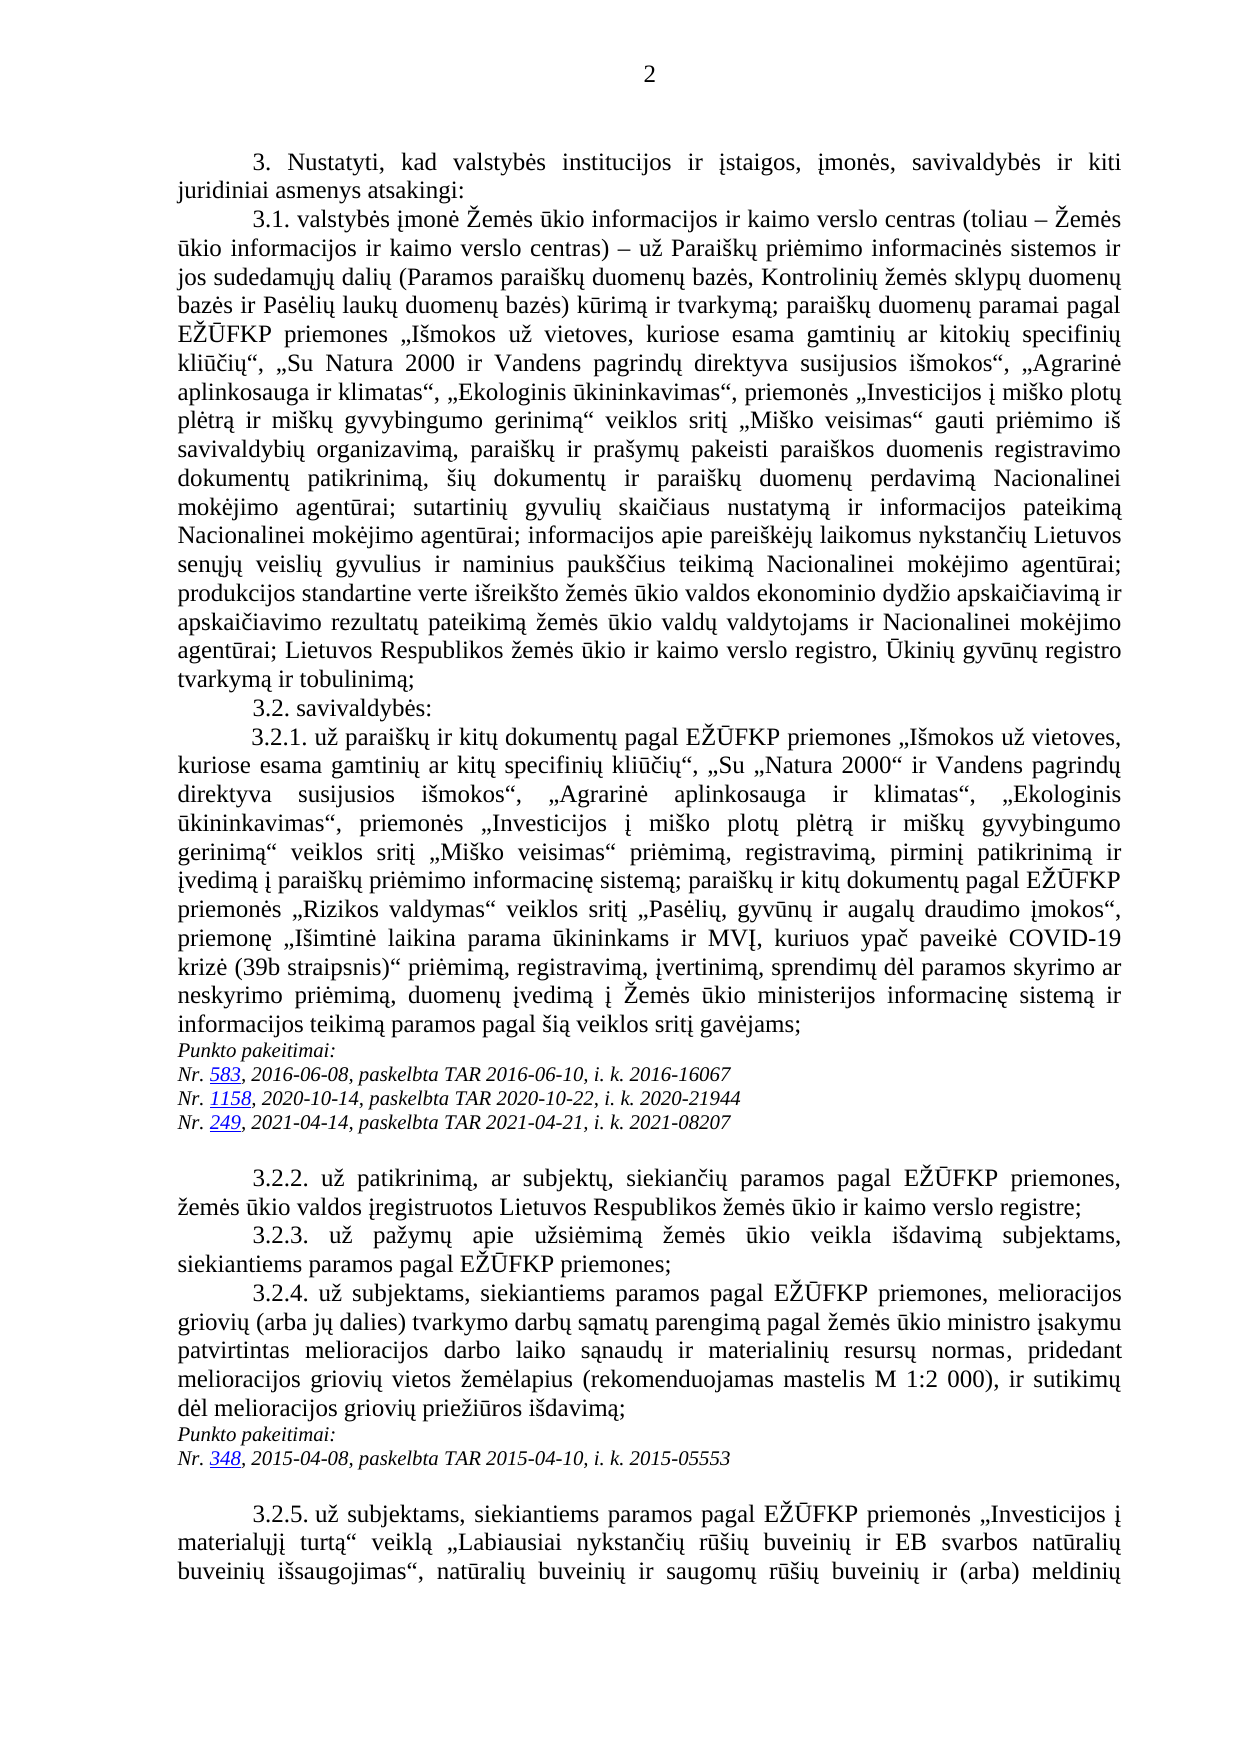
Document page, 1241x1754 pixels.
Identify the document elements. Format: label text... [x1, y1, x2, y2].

text Nr. 249, 2021-04-14, paskelbta TAR 2021-04-21, i. k. 2021-08207 [177, 1110, 1122, 1134]
text Punkto pakeitimai: [177, 1422, 1122, 1446]
text 3.2.2. už patikrinimą, ar subjektų, siekiančių paramos pagal EŽŪFKP priemones, žemės ūkio valdos įregistruotos Lietuvos Respublikos žemės ūkio ir kaimo verslo registre; [177, 1163, 1122, 1221]
text 3.1. valstybės įmonė Žemės ūkio informacijos ir kaimo verslo centras (toliau – Žemės ūkio informacijos ir kaimo verslo centras) – už Paraiškų priėmimo informacinės sistemos ir jos sudedamųjų dalių (Paramos paraiškų duomenų bazės, Kontrolinių žemės sklypų duomenų bazės ir Pasėlių laukų duomenų bazės) kūrimą ir tvarkymą; paraiškų duomenų paramai pagal EŽŪFKP priemones „Išmokos už vietoves, kuriose esama gamtinių ar kitokių specifinių kliūčių“, „Su Natura 2000 ir Vandens pagrindų direktyva susijusios išmokos“, „Agrarinė aplinkosauga ir klimatas“, „Ekologinis ūkininkavimas“, priemonės „Investicijos į miško plotų plėtrą ir miškų gyvybingumo gerinimą“ veiklos sritį „Miško veisimas“ gauti priėmimo iš savivaldybių organizavimą, paraiškų ir prašymų pakeisti paraiškos duomenis registravimo dokumentų patikrinimą, šių dokumentų ir paraiškų duomenų perdavimą Nacionalinei mokėjimo agentūrai; sutartinių gyvulių skaičiaus nustatymą ir informacijos pateikimą Nacionalinei mokėjimo agentūrai; informacijos apie pareiškėjų laikomus nykstančių Lietuvos senųjų veislių gyvulius ir naminius paukščius teikimą Nacionalinei mokėjimo agentūrai; produkcijos standartine verte išreikšto žemės ūkio valdos ekonominio dydžio apskaičiavimą ir apskaičiavimo rezultatų pateikimą žemės ūkio valdų valdytojams ir Nacionalinei mokėjimo agentūrai; Lietuvos Respublikos žemės ūkio ir kaimo verslo registro, Ūkinių gyvūnų registro tvarkymą ir tobulinimą; [177, 204, 1122, 693]
text Nr. 583, 2016-06-08, paskelbta TAR 2016-06-10, i. k. 2016-16067 [177, 1062, 1122, 1086]
text 3.2.4. už subjektams, siekiantiems paramos pagal EŽŪFKP priemones, melioracijos griovių (arba jų dalies) tvarkymo darbų sąmatų parengimą pagal žemės ūkio ministro įsakymu patvirtintas melioracijos darbo laiko sąnaudų ir materialinių resursų normas, pridedant melioracijos griovių vietos žemėlapius (rekomenduojamas mastelis M 1:2 000), ir sutikimų dėl melioracijos griovių priežiūros išdavimą; [177, 1278, 1122, 1422]
text Nr. 1158, 2020-10-14, paskelbta TAR 2020-10-22, i. k. 2020-21944 [177, 1086, 1122, 1110]
text 3.2.1. už paraiškų ir kitų dokumentų pagal EŽŪFKP priemones „Išmokos už vietoves, kuriose esama gamtinių ar kitų specifinių kliūčių“, „Su „Natura 2000“ ir Vandens pagrindų direktyva susijusios išmokos“, „Agrarinė aplinkosauga ir klimatas“, „Ekologinis ūkininkavimas“, priemonės „Investicijos į miško plotų plėtrą ir miškų gyvybingumo gerinimą“ veiklos sritį „Miško veisimas“ priėmimą, registravimą, pirminį patikrinimą ir įvedimą į paraiškų priėmimo informacinę sistemą; paraiškų ir kitų dokumentų pagal EŽŪFKP priemonės „Rizikos valdymas“ veiklos sritį „Pasėlių, gyvūnų ir augalų draudimo įmokos“, priemonę „Išimtinė laikina parama ūkininkams ir MVĮ, kuriuos ypač paveikė COVID-19 krizė (39b straipsnis)“ priėmimą, registravimą, įvertinimą, sprendimų dėl paramos skyrimo ar neskyrimo priėmimą, duomenų įvedimą į Žemės ūkio ministerijos informacinę sistemą ir informacijos teikimą paramos pagal šią veiklos sritį gavėjams; [177, 722, 1122, 1038]
text Nr. 348, 2015-04-08, paskelbta TAR 2015-04-10, i. k. 2015-05553 [177, 1446, 1122, 1470]
text 3. Nustatyti, kad valstybės institucijos ir įstaigos, įmonės, savivaldybės ir kiti juridiniai asmenys atsakingi: [177, 147, 1122, 204]
text Punkto pakeitimai: [177, 1038, 1122, 1062]
text 3.2.5. už subjektams, siekiantiems paramos pagal EŽŪFKP priemonės „Investicijos į materialųjį turtą“ veiklą „Labiausiai nykstančių rūšių buveinių ir EB svarbos natūralių buveinių išsaugojimas“, natūralių buveinių ir saugomų rūšių buveinių ir (arba) meldinių [177, 1499, 1122, 1585]
text 3.2. savivaldybės: [177, 693, 1122, 722]
text 3.2.3. už pažymų apie užsiėmimą žemės ūkio veikla išdavimą subjektams, siekiantiems paramos pagal EŽŪFKP priemones; [177, 1221, 1122, 1278]
